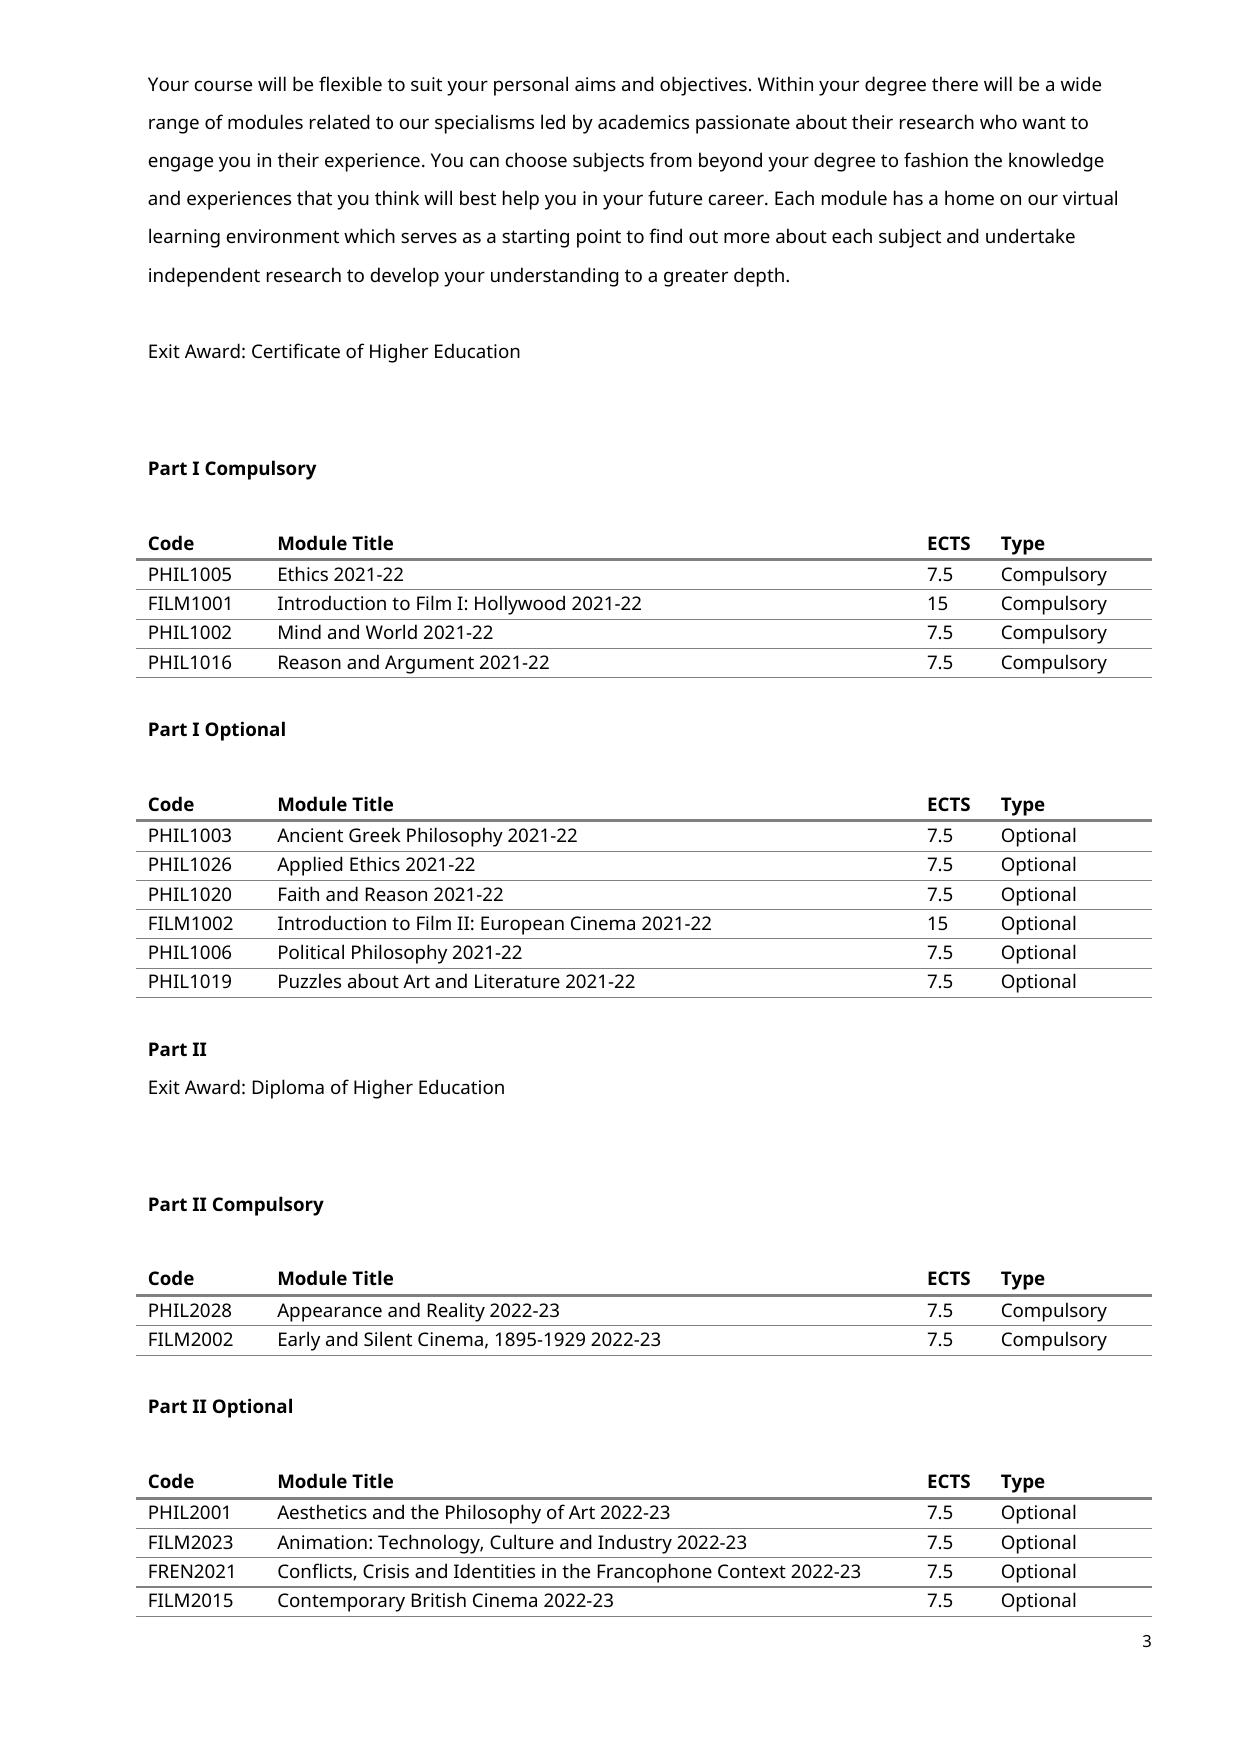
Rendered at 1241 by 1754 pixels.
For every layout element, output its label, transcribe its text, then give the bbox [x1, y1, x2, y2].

table_cell 7.5 [916, 1529, 989, 1557]
table_cell Mind and World 2021-22 [266, 620, 916, 648]
table_cell Type [989, 1468, 1152, 1497]
table_cell Political Philosophy 2021-22 [266, 939, 916, 968]
table_cell PHIL1016 [136, 649, 266, 677]
table_cell Part II Optional [136, 1356, 1152, 1468]
table_header Your course will be flexible to suit your personal aims and objectives. Within your degree there will be a wide range of modules related to our specialisms led by academics passionate about their research who want to engage you in their experience. You can choose subjects from beyond your degree to fashion the knowledge and experiences that you think will best help you in your future career. Each module has a home on our virtual learning environment which serves as a starting point to find out more about each subject and undertake independent research to develop your understanding to a greater depth. Exit Award: Certificate of Higher Education [136, 71, 1152, 417]
table_cell ECTS [916, 1468, 989, 1497]
table_cell Optional [989, 1558, 1152, 1586]
table_cell Introduction to Film I: Hollywood 2021-22 [266, 590, 916, 619]
table_cell Optional [989, 881, 1152, 909]
table_cell Ethics 2021-22 [266, 561, 916, 589]
table_cell Compulsory [989, 590, 1152, 619]
table_cell PHIL1005 [136, 561, 266, 589]
table_cell Optional [989, 822, 1152, 851]
table_cell 7.5 [916, 1326, 989, 1354]
table_cell Code [136, 530, 266, 558]
table_cell Contemporary British Cinema 2022-23 [266, 1588, 916, 1616]
table_cell Module Title [266, 1266, 916, 1294]
table_cell Conflicts, Crisis and Identities in the Francophone Context 2022-23 [266, 1558, 916, 1586]
table_cell Optional [989, 1500, 1152, 1528]
table_cell Faith and Reason 2021-22 [266, 881, 916, 909]
table_cell 7.5 [916, 620, 989, 648]
table_cell Part II Exit Award: Diploma of Higher Education [136, 998, 1152, 1153]
table_cell PHIL2028 [136, 1297, 266, 1325]
table_cell Module Title [266, 791, 916, 819]
table_cell FILM2023 [136, 1529, 266, 1557]
table_cell Compulsory [989, 1326, 1152, 1354]
table_cell Code [136, 791, 266, 819]
table_cell FILM1001 [136, 590, 266, 619]
table_cell PHIL1019 [136, 969, 266, 997]
table_cell Compulsory [989, 1297, 1152, 1325]
table_cell Optional [989, 1529, 1152, 1557]
table_cell PHIL1002 [136, 620, 266, 648]
table_cell Module Title [266, 1468, 916, 1497]
table_cell PHIL2001 [136, 1500, 266, 1528]
table_cell Code [136, 1468, 266, 1497]
table_cell 7.5 [916, 1558, 989, 1586]
table_cell 7.5 [916, 939, 989, 968]
table_cell 7.5 [916, 561, 989, 589]
table_cell FILM2002 [136, 1326, 266, 1354]
table_cell Optional [989, 852, 1152, 880]
table_cell FREN2021 [136, 1558, 266, 1586]
table_cell PHIL1020 [136, 881, 266, 909]
table_cell Optional [989, 939, 1152, 968]
table_cell Type [989, 791, 1152, 819]
table_cell Applied Ethics 2021-22 [266, 852, 916, 880]
table_cell Type [989, 530, 1152, 558]
table_cell Compulsory [989, 620, 1152, 648]
table_cell PHIL1003 [136, 822, 266, 851]
table_cell Ancient Greek Philosophy 2021-22 [266, 822, 916, 851]
table_cell 15 [916, 590, 989, 619]
table_cell 7.5 [916, 1297, 989, 1325]
table_cell 15 [916, 910, 989, 938]
table_cell Optional [989, 910, 1152, 938]
table_cell 7.5 [916, 649, 989, 677]
table_cell Optional [989, 1588, 1152, 1616]
table_cell Part I Optional [136, 678, 1152, 791]
table_cell Introduction to Film II: European Cinema 2021-22 [266, 910, 916, 938]
table_cell Appearance and Reality 2022-23 [266, 1297, 916, 1325]
table_cell PHIL1006 [136, 939, 266, 968]
table_cell Part I Compulsory [136, 417, 1152, 530]
table_cell 7.5 [916, 1588, 989, 1616]
table_cell Aesthetics and the Philosophy of Art 2022-23 [266, 1500, 916, 1528]
table_cell 7.5 [916, 969, 989, 997]
table_cell Reason and Argument 2021-22 [266, 649, 916, 677]
table_cell Early and Silent Cinema, 1895-1929 2022-23 [266, 1326, 916, 1354]
table_cell Compulsory [989, 561, 1152, 589]
table_cell ECTS [916, 530, 989, 558]
table_cell Animation: Technology, Culture and Industry 2022-23 [266, 1529, 916, 1557]
table_cell Code [136, 1266, 266, 1294]
table_cell 7.5 [916, 852, 989, 880]
table_cell Module Title [266, 530, 916, 558]
table_cell ECTS [916, 1266, 989, 1294]
table_cell FILM2015 [136, 1588, 266, 1616]
table_cell PHIL1026 [136, 852, 266, 880]
table_cell Type [989, 1266, 1152, 1294]
table_cell 7.5 [916, 881, 989, 909]
table_cell Puzzles about Art and Literature 2021-22 [266, 969, 916, 997]
table_cell ECTS [916, 791, 989, 819]
table_cell Part II Compulsory [136, 1153, 1152, 1266]
table_cell Optional [989, 969, 1152, 997]
table_cell Compulsory [989, 649, 1152, 677]
table_cell 7.5 [916, 822, 989, 851]
table_cell 7.5 [916, 1500, 989, 1528]
table_cell FILM1002 [136, 910, 266, 938]
